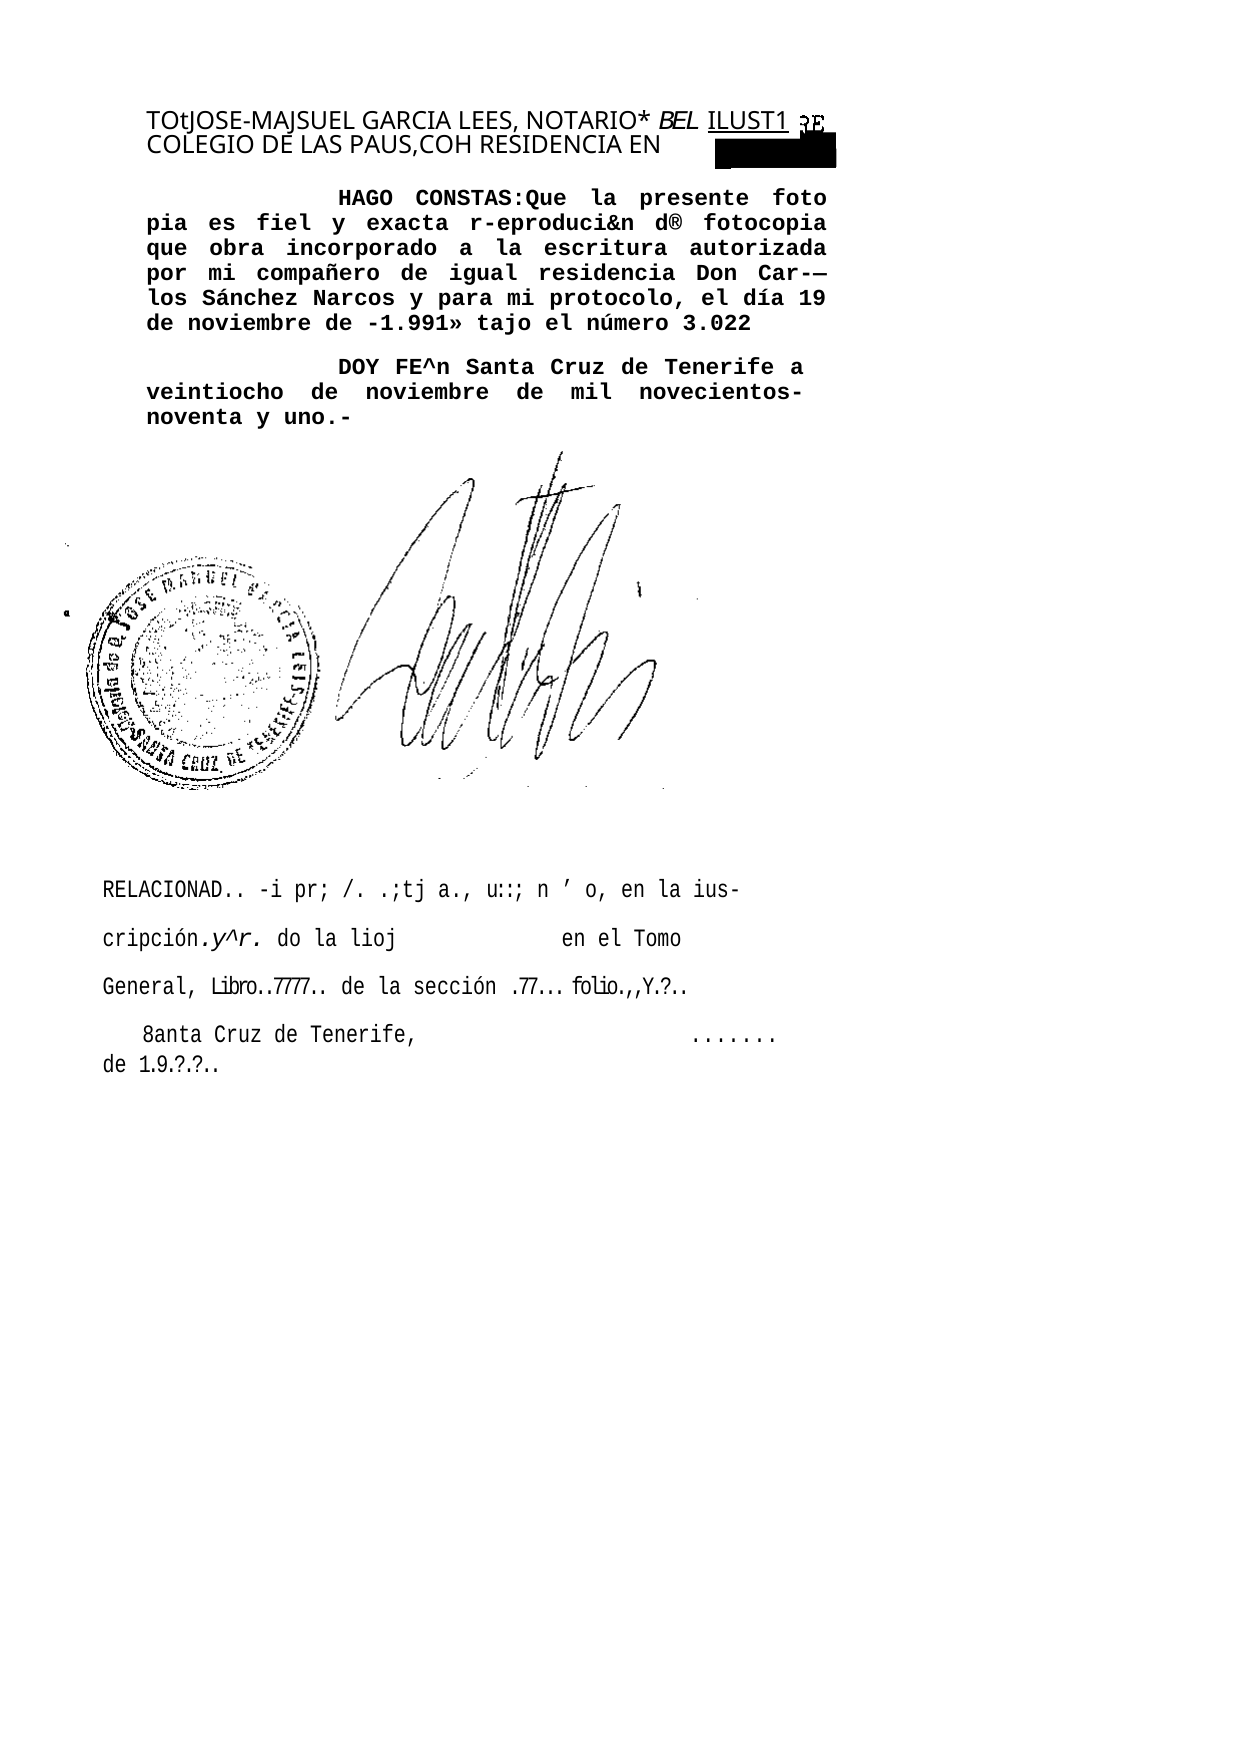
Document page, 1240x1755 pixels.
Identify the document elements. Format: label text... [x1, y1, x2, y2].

picture [63, 448, 846, 790]
text DOY FE^n Santa Cruz de Tenerife a veintiocho de noviembre de mil novecientos- noventa y uno.- [146, 354, 804, 430]
text de 1.9.?.?.. [102, 1052, 827, 1077]
text COLEGIO DE LAS PAUS,COH RESIDENCIA EN [146, 134, 711, 159]
text TOtJOSE-MAJSUEL GARCIA LEES, NOTARIO* BEL ILUST1 [146, 109, 800, 134]
text 8anta Cruz de Tenerife, [142, 1004, 827, 1052]
text HAGO CONSTAS:Que la presente foto pia es fiel y exacta r-eproduci&n d® fotocopia que obra incorporado a la escritura autorizada por mi compañero de igual residencia Don Car-— los Sánchez Narcos y para mi protocolo, el día 19 de noviembre de -1.991» tajo el número 3.022 [146, 185, 827, 336]
picture [715, 115, 837, 169]
text RELACIONAD.. -i pr; /. .;tj a., u::; n ’ o, en la ius- cripción.y^r. do la lioj en el Tomo [102, 859, 827, 956]
text General, Libro..7777.. de la sección .77... folio.,,Y.?.. [102, 956, 827, 1004]
